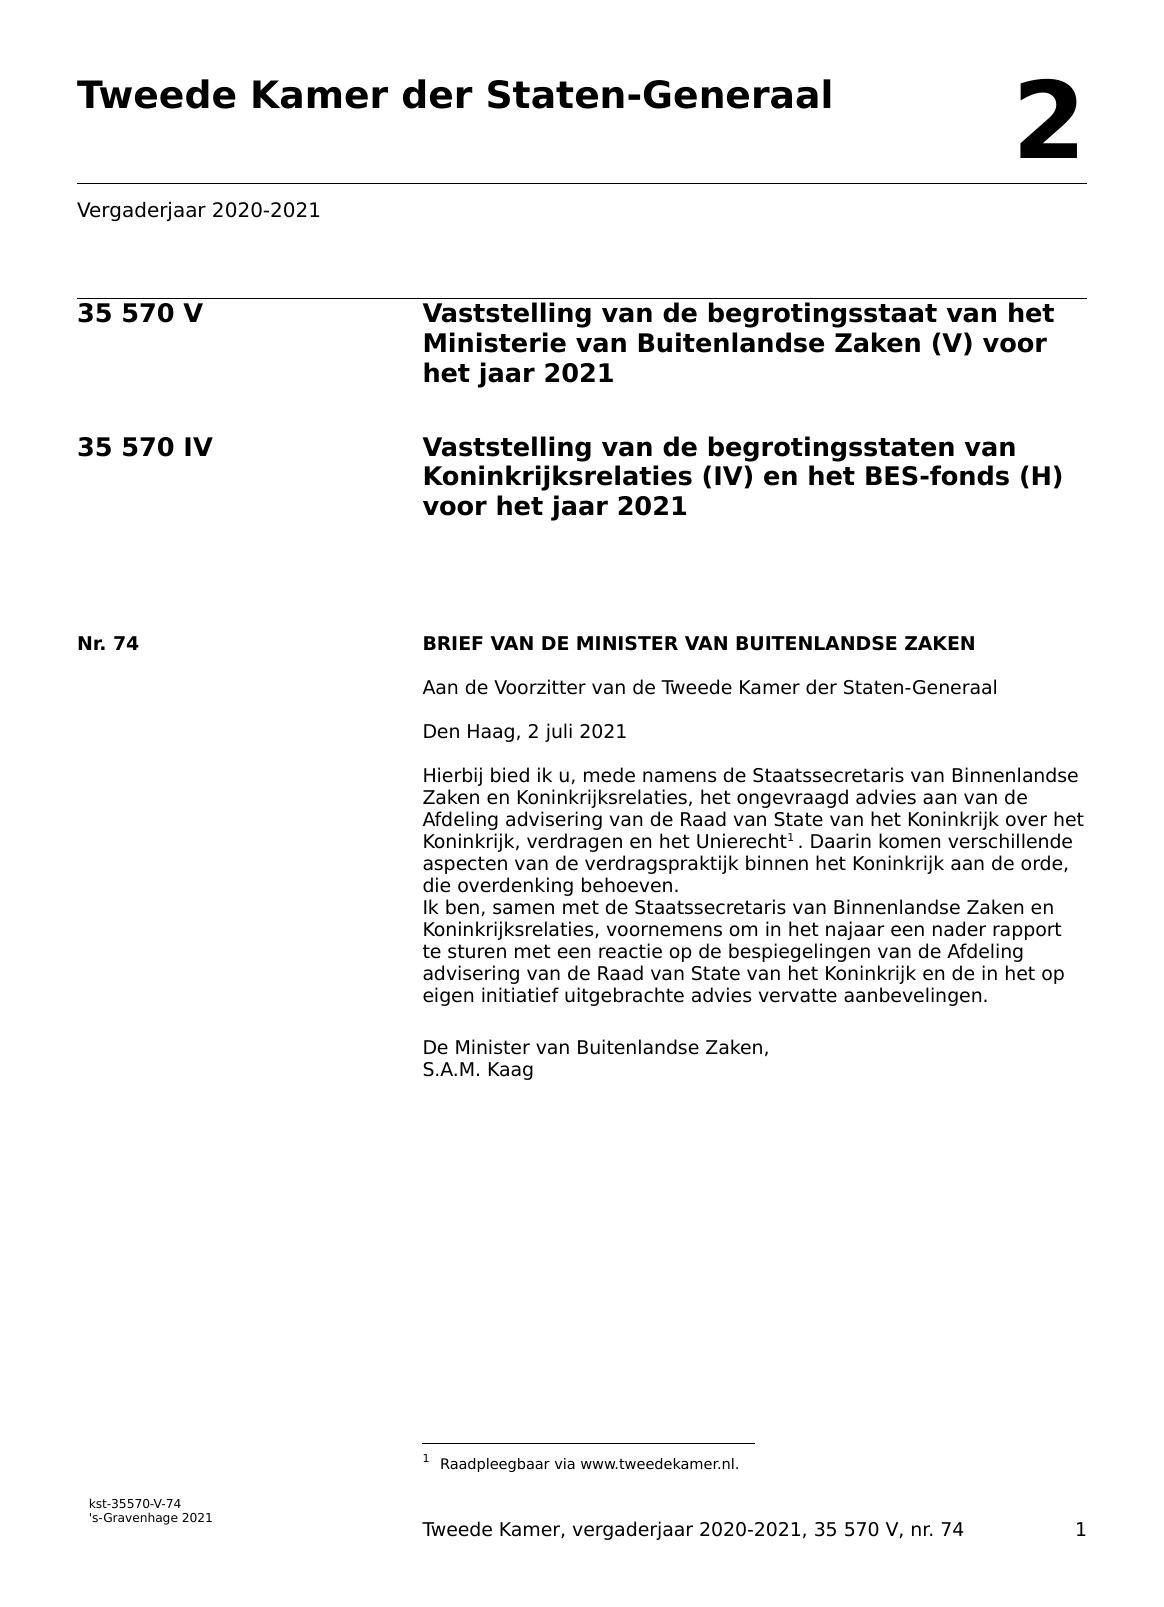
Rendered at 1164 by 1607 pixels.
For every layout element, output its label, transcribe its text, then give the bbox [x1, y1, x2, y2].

text kst-35570-V-74 [88, 1497, 323, 1511]
subtitle 35 570 V Vaststelling van de begrotingsstaat van het Ministerie van Buitenlandse Zaken (V) voor het jaar 2021 [77, 299, 1087, 388]
text Aan de Voorzitter van de Tweede Kamer der Staten-Generaal [422, 677, 1087, 699]
table_header 2 [886, 59, 1087, 183]
table_header Tweede Kamer der Staten-Generaal [77, 59, 886, 183]
table_cell Vergaderjaar 2020-2021 [77, 184, 1087, 298]
subtitle Nr. 74 BRIEF VAN DE MINISTER VAN BUITENLANDSE ZAKEN [77, 632, 1087, 654]
text Raadpleegbaar via www.tweedekamer.nl. [422, 1452, 1087, 1474]
text Ik ben, samen met de Staatssecretaris van Binnenlandse Zaken en Koninkrijksrelaties, voornemens om in het najaar een nader rapport te sturen met een reactie op de bespiegelingen van de Afdeling advisering van de Raad van State van het Koninkrijk en de in het op eigen initiatief uitgebrachte advies vervatte aanbevelingen. [422, 897, 1087, 1007]
subtitle 35 570 IV Vaststelling van de begrotingsstaten van Koninkrijksrelaties (IV) en het BES-fonds (H) voor het jaar 2021 [77, 432, 1087, 521]
text De Minister van Buitenlandse Zaken, S.A.M. Kaag [422, 1037, 1087, 1081]
text 's-Gravenhage 2021 [88, 1511, 323, 1525]
text Hierbij bied ik u, mede namens de Staatssecretaris van Binnenlandse Zaken en Koninkrijksrelaties, het ongevraagd advies aan van de Afdeling advisering van de Raad van State van het Koninkrijk over het Koninkrijk, verdragen en het Unierecht. Daarin komen verschillende aspecten van de verdragspraktijk binnen het Koninkrijk aan de orde, die overdenking behoeven. [422, 765, 1087, 897]
text Den Haag, 2 juli 2021 [422, 721, 1087, 743]
